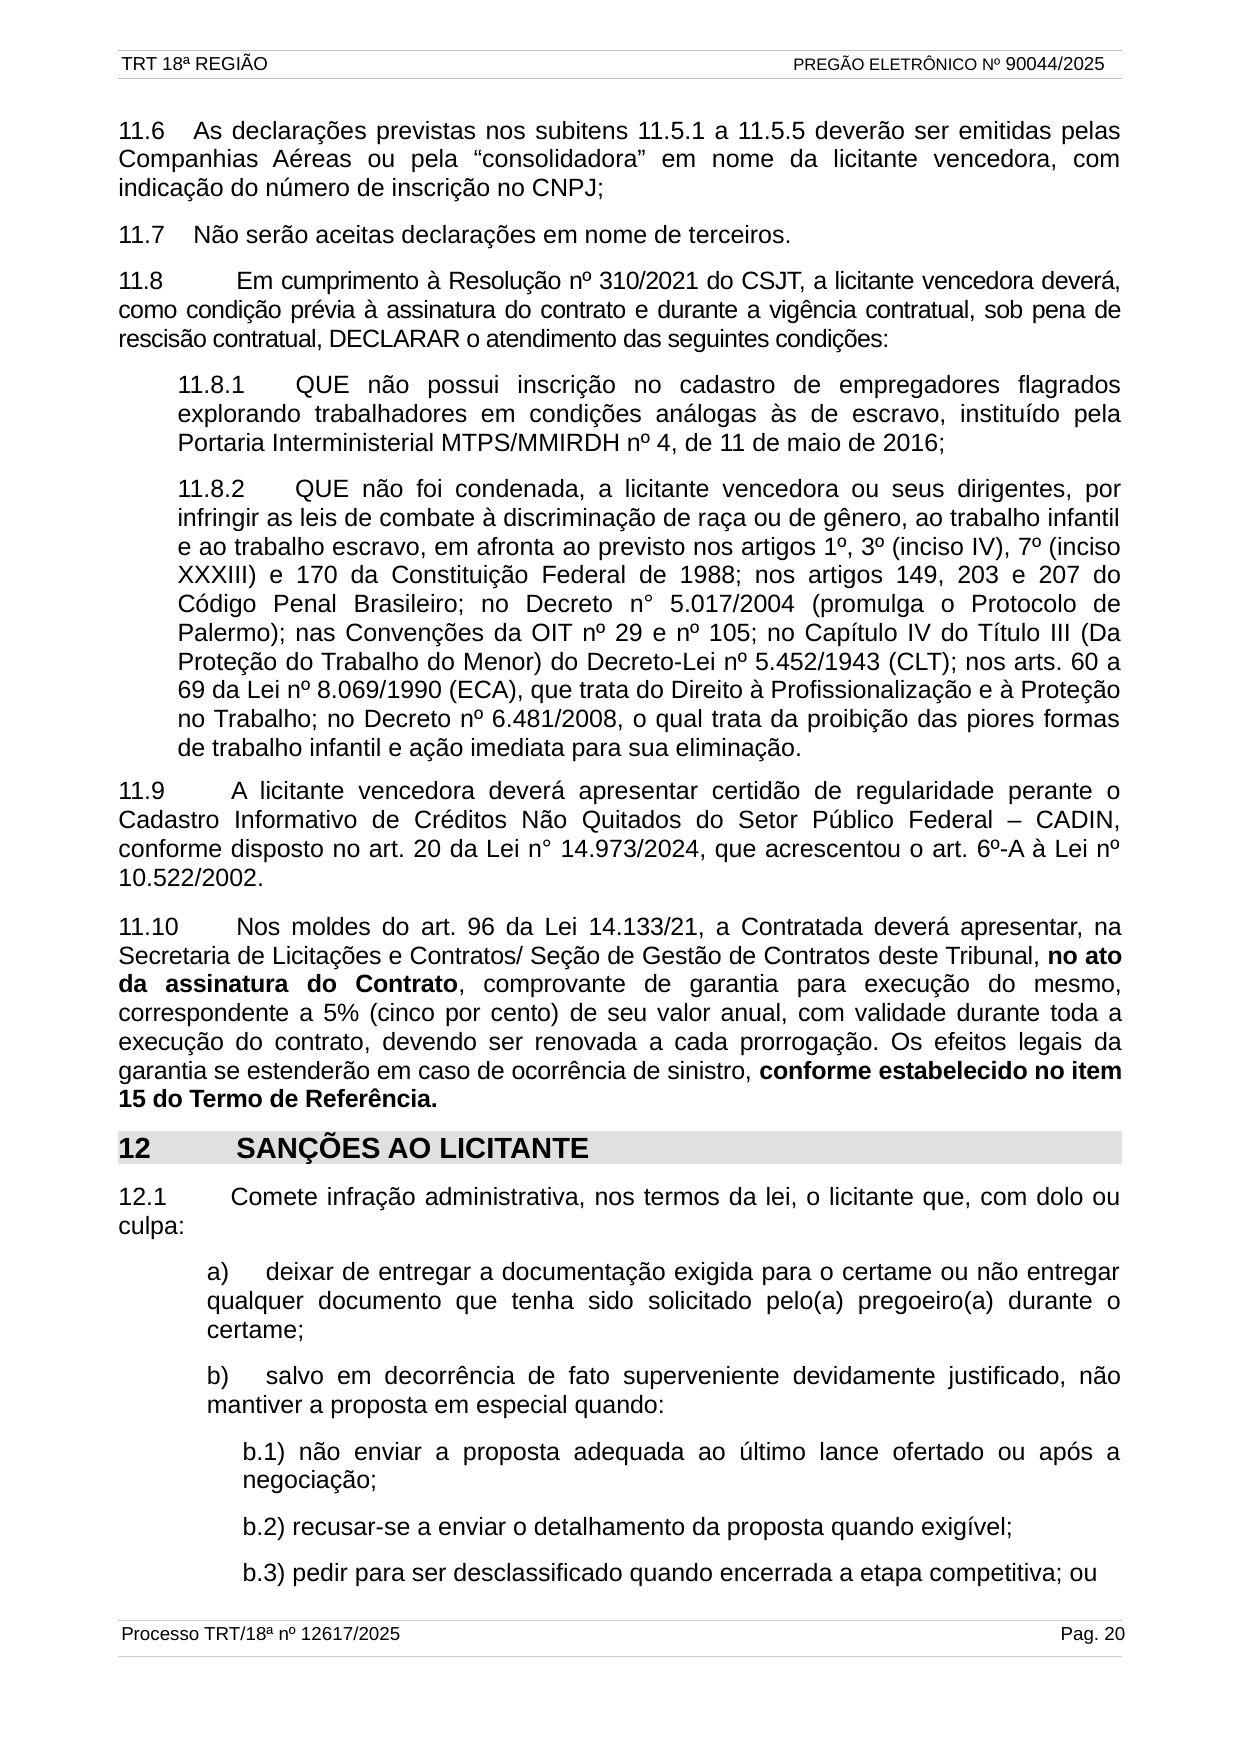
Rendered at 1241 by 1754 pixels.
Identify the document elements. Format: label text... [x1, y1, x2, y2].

text 11.9 A licitante vencedora deverá apresentar certidão de regularidade perante o Cadastro Informativo de Créditos Não Quitados do Setor Público Federal – CADIN, conforme disposto no art. 20 da Lei n° 14.973/2024, que acrescentou o art. 6º-A à Lei nº 10.522/2002. [118, 776, 1122, 891]
text 12.1 Comete infração administrativa, nos termos da lei, o licitante que, com dolo ou culpa: [118, 1182, 1122, 1239]
text 11.8.2 QUE não foi condenada, a licitante vencedora ou seus dirigentes, por infringir as leis de combate à discriminação de raça ou de gênero, ao trabalho infantil e ao trabalho escravo, em afronta ao previsto nos artigos 1º, 3º (inciso IV), 7º (inciso XXXIII) e 170 da Constituição Federal de 1988; nos artigos 149, 203 e 207 do Código Penal Brasileiro; no Decreto n° 5.017/2004 (promulga o Protocolo de Palermo); nas Convenções da OIT nº 29 e nº 105; no Capítulo IV do Título III (Da Proteção do Trabalho do Menor) do Decreto-Lei nº 5.452/1943 (CLT); nos arts. 60 a 69 da Lei nº 8.069/1990 (ECA), que trata do Direito à Profissionalização e à Proteção no Trabalho; no Decreto nº 6.481/2008, o qual trata da proibição das piores formas de trabalho infantil e ação imediata para sua eliminação. [177, 474, 1122, 761]
text 12 SANÇÕES AO LICITANTE [118, 1131, 1122, 1164]
text 11.8.1 QUE não possui inscrição no cadastro de empregadores flagrados explorando trabalhadores em condições análogas às de escravo, instituído pela Portaria Interministerial MTPS/MMIRDH nº 4, de 11 de maio de 2016; [177, 370, 1122, 456]
text 11.6 As declarações previstas nos subitens 11.5.1 a 11.5.5 deverão ser emitidas pelas Companhias Aéreas ou pela “consolidadora” em nome da licitante vencedora, com indicação do número de inscrição no CNPJ; [118, 116, 1122, 202]
text 11.7 Não serão aceitas declarações em nome de terceiros. [118, 219, 1122, 248]
text a) deixar de entregar a documentação exigida para o certame ou não entregar qualquer documento que tenha sido solicitado pelo(a) pregoeiro(a) durante o certame; [207, 1257, 1122, 1343]
text b.1) não enviar a proposta adequada ao último lance ofertado ou após a negociação; [242, 1436, 1122, 1494]
text b.3) pedir para ser desclassificado quando encerrada a etapa competitiva; ou [242, 1558, 1122, 1587]
text 11.10 Nos moldes do art. 96 da Lei 14.133/21, a Contratada deverá apresentar, na Secretaria de Licitações e Contratos/ Seção de Gestão de Contratos deste Tribunal, no ato da assinatura do Contrato, comprovante de garantia para execução do mesmo, correspondente a 5% (cinco por cento) de seu valor anual, com validade durante toda a execução do contrato, devendo ser renovada a cada prorrogação. Os efeitos legais da garantia se estenderão em caso de ocorrência de sinistro, conforme estabelecido no item 15 do Termo de Referência. [118, 912, 1122, 1113]
text 11.8 Em cumprimento à Resolução nº 310/2021 do CSJT, a licitante vencedora deverá, como condição prévia à assinatura do contrato e durante a vigência contratual, sob pena de rescisão contratual, DECLARAR o atendimento das seguintes condições: [118, 266, 1122, 352]
text b.2) recusar-se a enviar o detalhamento da proposta quando exigível; [242, 1512, 1122, 1540]
text b) salvo em decorrência de fato superveniente devidamente justificado, não mantiver a proposta em especial quando: [207, 1361, 1122, 1419]
